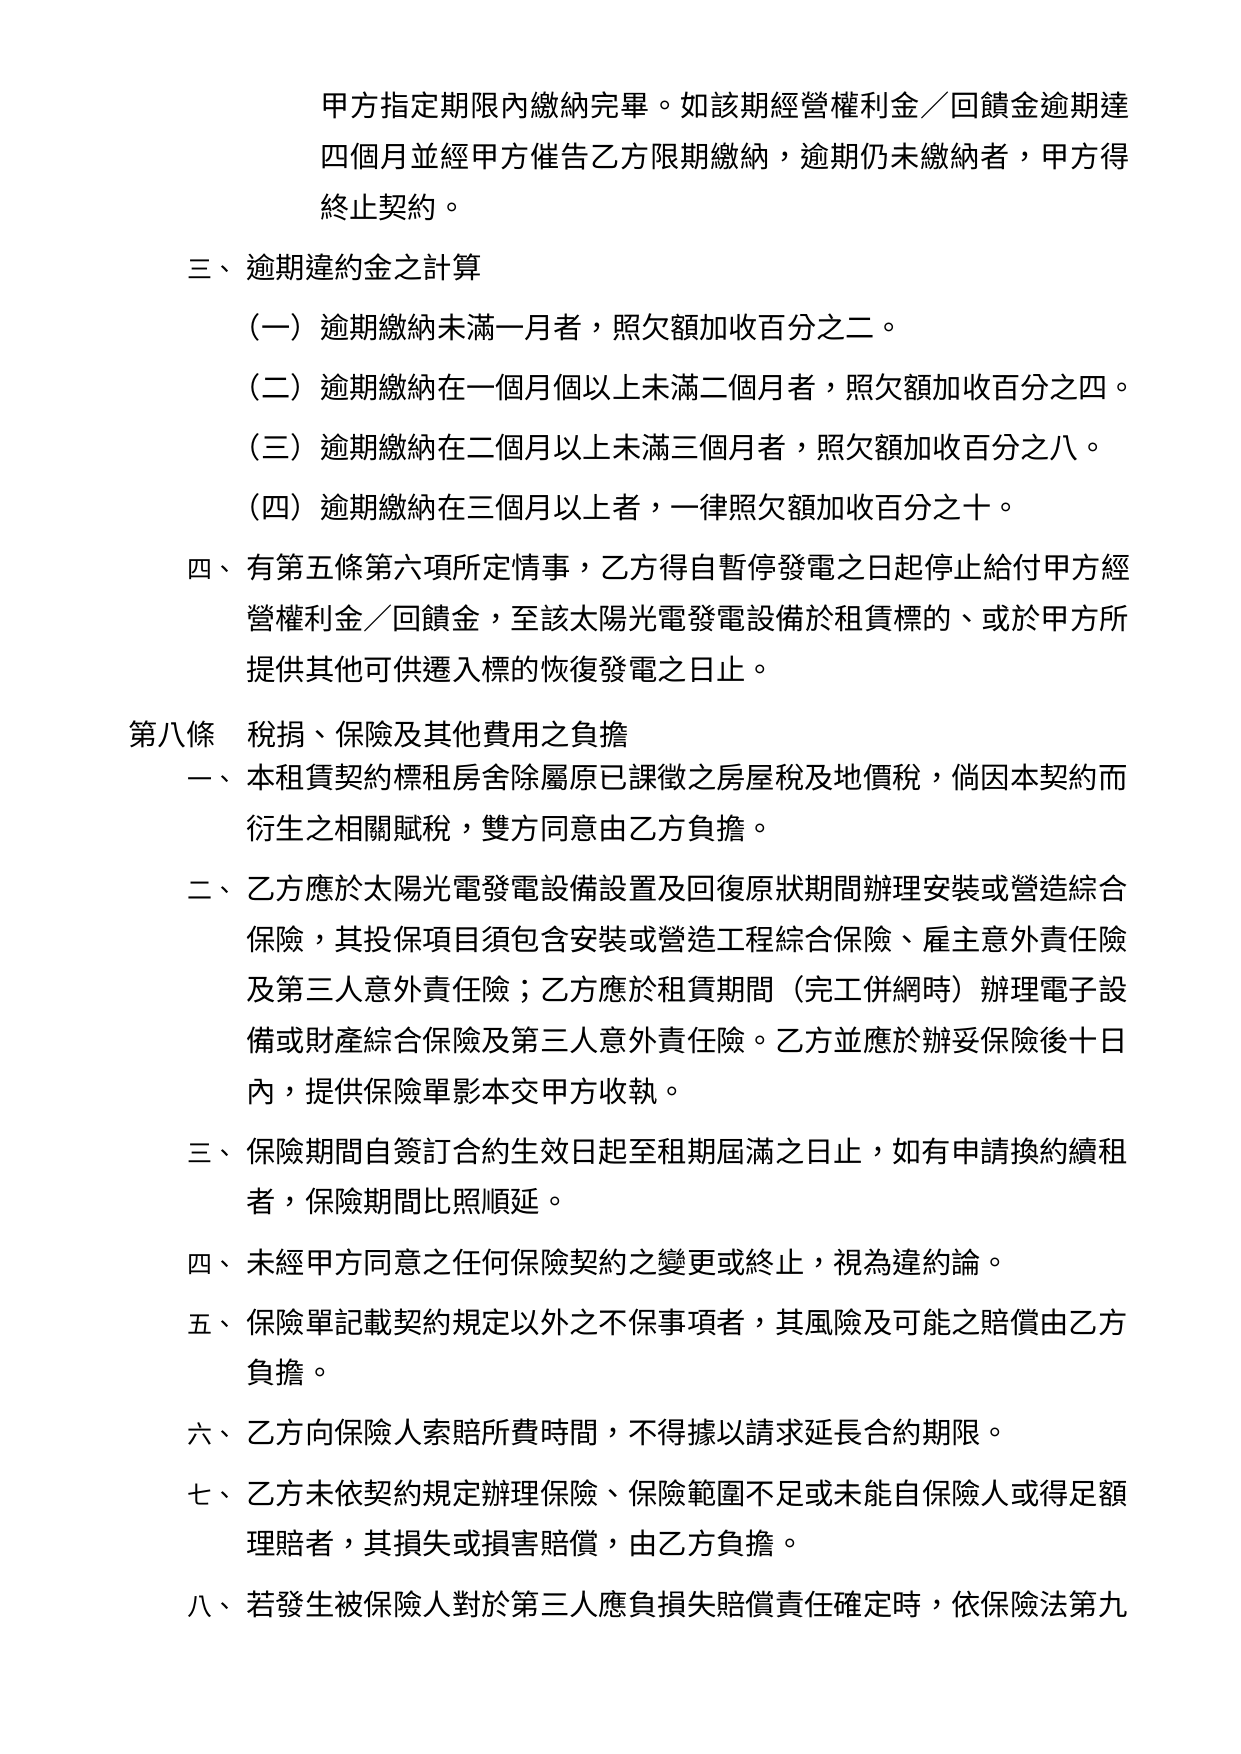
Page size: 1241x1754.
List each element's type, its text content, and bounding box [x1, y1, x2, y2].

list 逾期繳納在二個月以上未滿三個月者，照欠額加收百分之八。 [232, 425, 1130, 467]
list 保險期間自簽訂合約生效日起至租期屆滿之日止，如有申請換約續租者，保險期間比照順延。 [187, 1128, 1130, 1221]
list 乙方向保險人索賠所費時間，不得據以請求延長合約期限。 [187, 1410, 1130, 1452]
list 有第五條第六項所定情事，乙方得自暫停發電之日起停止給付甲方經營權利金／回饋金，至該太陽光電發電設備於租賃標的、或於甲方所提供其他可供遷入標的恢復發電之日止。 [187, 545, 1130, 689]
list 逾期繳納在三個月以上者，一律照欠額加收百分之十。 [232, 485, 1130, 527]
list 逾期違約金之計算 [187, 244, 1130, 287]
list 保險單記載契約規定以外之不保事項者，其風險及可能之賠償由乙方負擔。 [187, 1299, 1130, 1392]
list 未經甲方同意之任何保險契約之變更或終止，視為違約論。 [187, 1239, 1130, 1281]
list 乙方應於太陽光電發電設備設置及回復原狀期間辦理安裝或營造綜合保險，其投保項目須包含安裝或營造工程綜合保險、雇主意外責任險及第三人意外責任險；乙方應於租賃期間（完工併網時）辦理電子設備或財產綜合保險及第三人意外責任險。乙方並應於辦妥保險後十日內，提供保險單影本交甲方收執。 [187, 865, 1130, 1111]
list 逾期繳納在一個月個以上未滿二個月者，照欠額加收百分之四。 [232, 365, 1130, 407]
list 本租賃契約標租房舍除屬原已課徵之房屋稅及地價稅，倘因本契約而衍生之相關賦稅，雙方同意由乙方負擔。 [187, 754, 1130, 847]
list 乙方未依契約規定辦理保險、保險範圍不足或未能自保險人或得足額理賠者，其損失或損害賠償，由乙方負擔。 [187, 1470, 1130, 1563]
list 稅捐、保險及其他費用之負擔 [128, 707, 1130, 754]
list 甲方指定期限內繳納完畢。如該期經營權利金／回饋金逾期達四個月並經甲方催告乙方限期繳納，逾期仍未繳納者，甲方得終止契約。 [232, 83, 1130, 227]
list 若發生被保險人對於第三人應負損失賠償責任確定時，依保險法第九 [187, 1581, 1130, 1623]
list 逾期繳納未滿一月者，照欠額加收百分之二。 [232, 304, 1130, 347]
